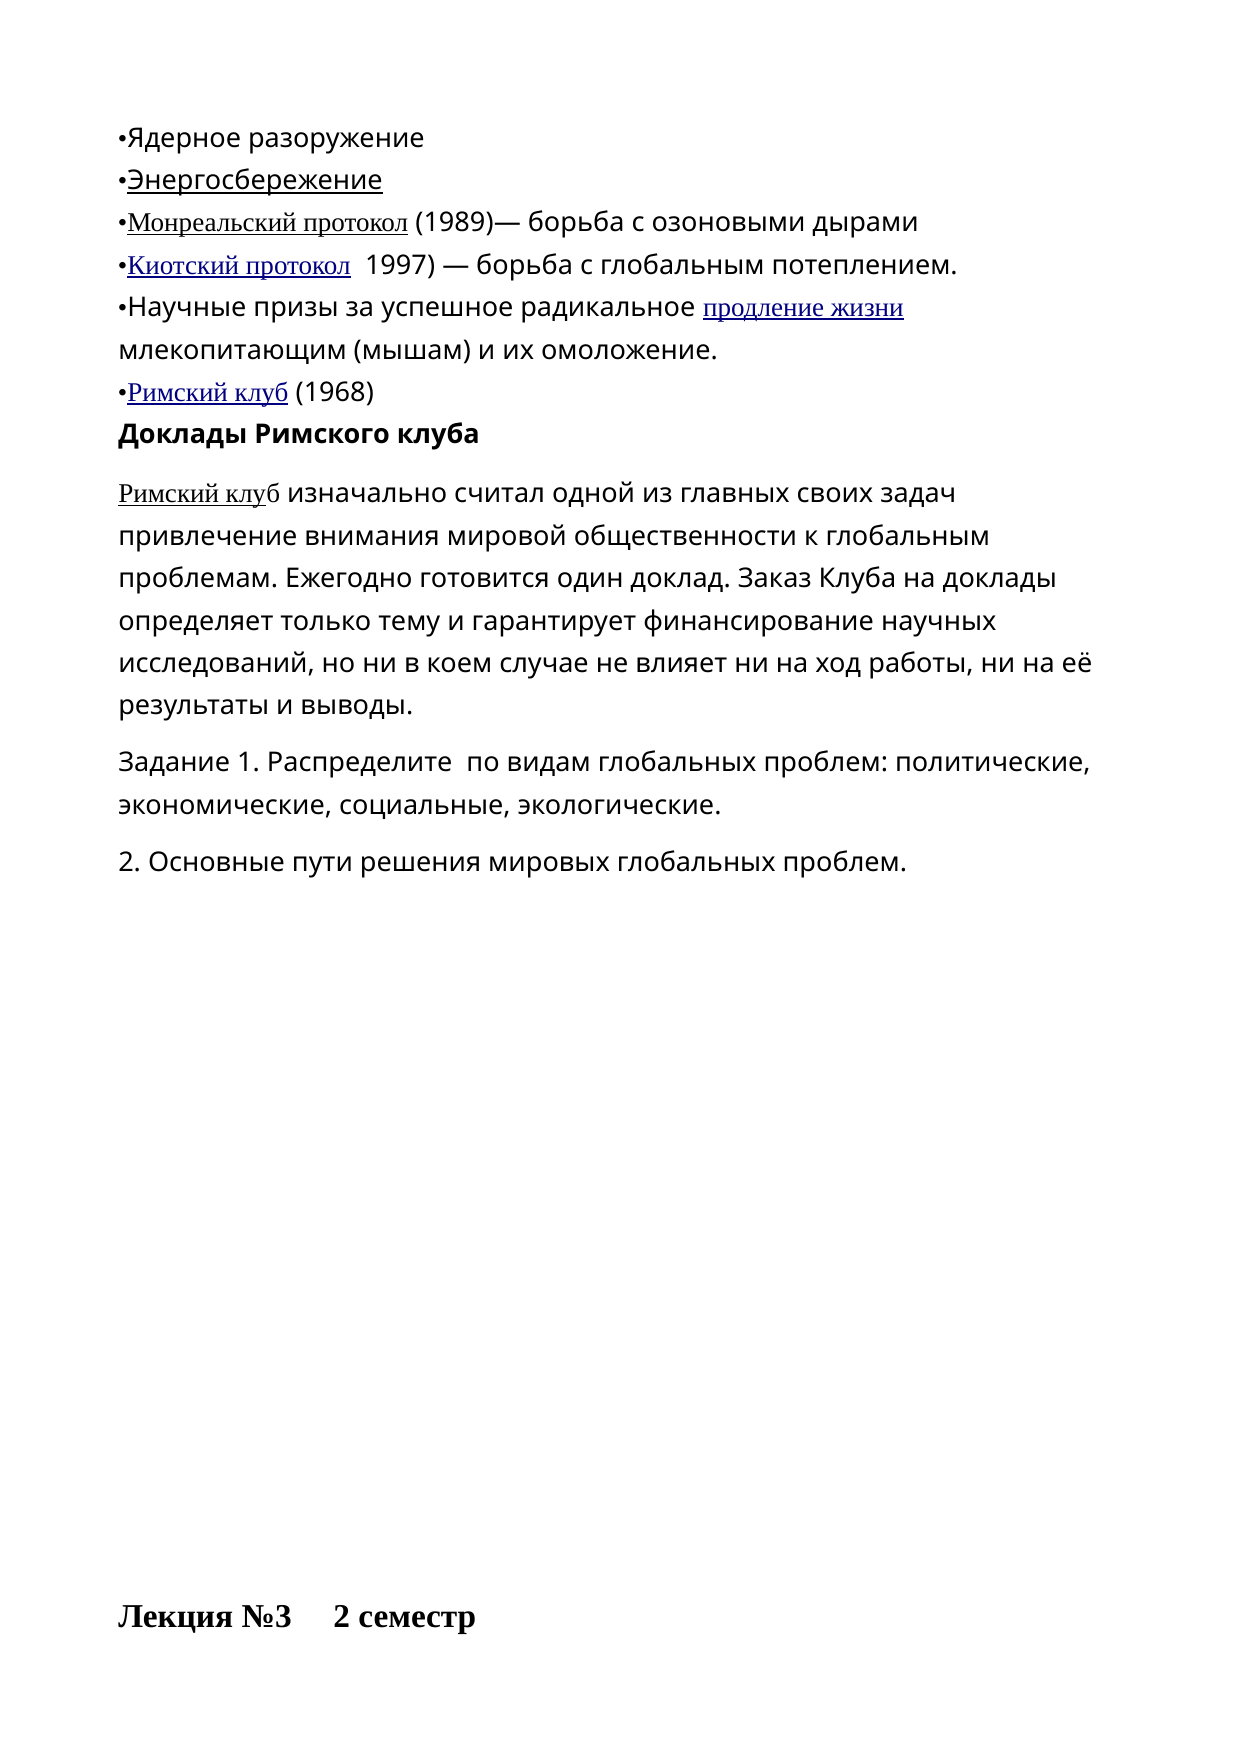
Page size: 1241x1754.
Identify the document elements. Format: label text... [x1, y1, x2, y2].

subtitle Доклады Римского клуба [118, 415, 1122, 452]
list Киотский протокол 1997) — борьба с глобальным потеплением. [118, 245, 1122, 282]
list Энергосбережение [118, 161, 1122, 197]
text Задание 1. Распределите по видам глобальных проблем: политические, экономические, социальные, экологические. [118, 743, 1122, 822]
list Римский клуб (1968) [118, 372, 1122, 409]
text 2. Основные пути решения мировых глобальных проблем. [118, 842, 1122, 879]
list Монреальский протокол (1989)— борьба с озоновыми дырами [118, 203, 1122, 240]
text Лекция №3 2 семестр [118, 1596, 1122, 1634]
list Ядерное разоружение [118, 118, 1122, 155]
text Римский клуб изначально считал одной из главных своих задач привлечение внимания мировой общественности к глобальным проблемам. Ежегодно готовится один доклад. Заказ Клуба на доклады определяет только тему и гарантирует финансирование научных исследований, но ни в коем случае не влияет ни на ход работы, ни на её результаты и выводы. [118, 474, 1122, 723]
list Научные призы за успешное радикальное продление жизни млекопитающим (мышам) и их омоложение. [118, 288, 1122, 367]
